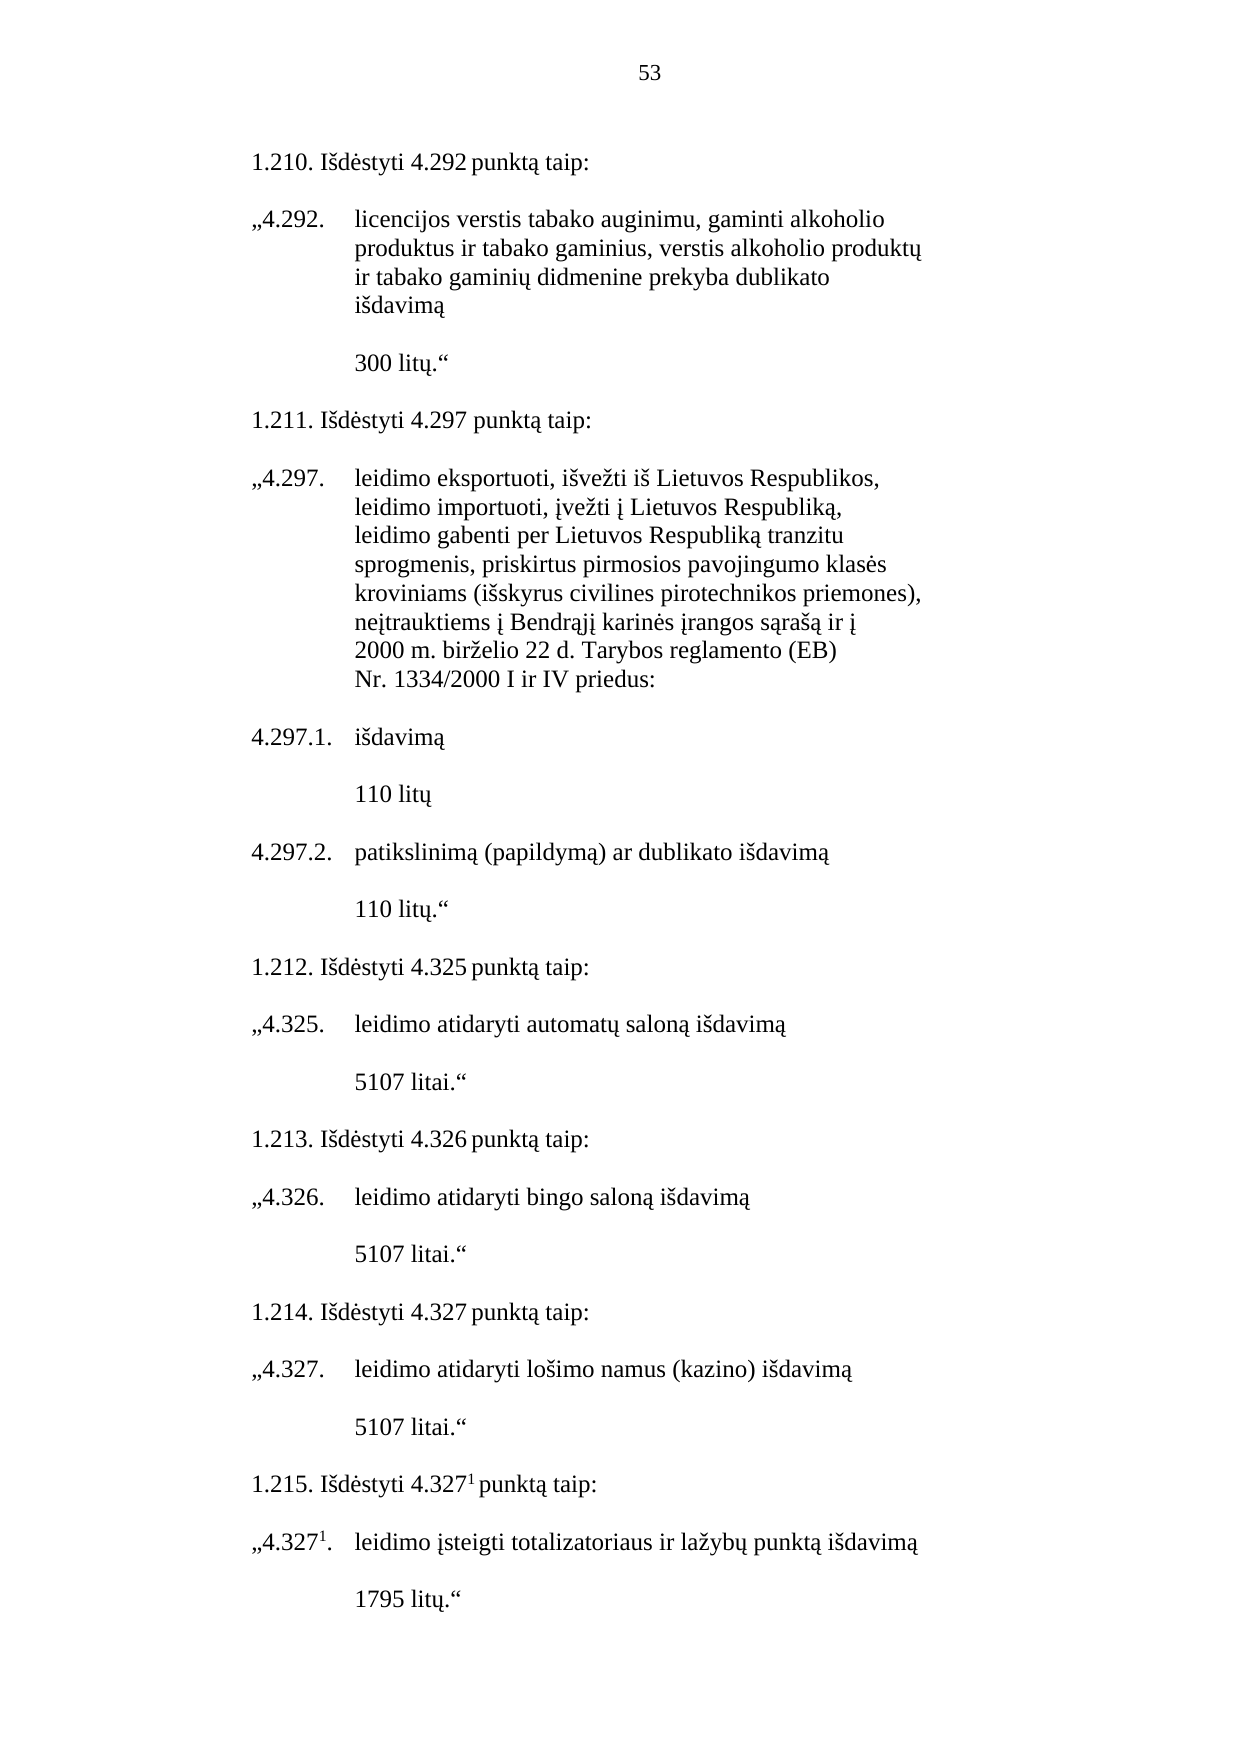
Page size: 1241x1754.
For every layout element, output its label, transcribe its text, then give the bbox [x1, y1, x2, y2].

text „4.3271. leidimo įsteigti totalizatoriaus ir lažybų punktą išdavimą 1795 litų.“ [251, 1527, 924, 1613]
text 4.297.1. išdavimą 110 litų [251, 722, 924, 808]
text 1.215. Išdėstyti 4.3271 punktą taip: [251, 1469, 924, 1498]
text 4.297.2. patikslinimą (papildymą) ar dublikato išdavimą 110 litų.“ [251, 837, 924, 923]
text 1.213. Išdėstyti 4.326 punktą taip: [251, 1124, 924, 1153]
text „4.325. leidimo atidaryti automatų saloną išdavimą 5107 litai.“ [251, 1009, 924, 1096]
text „4.292. licencijos verstis tabako auginimu, gaminti alkoholio produktus ir tabako gaminius, verstis alkoholio produktų ir tabako gaminių didmenine prekyba dublikato išdavimą 300 litų.“ [251, 204, 924, 377]
text „4.297. leidimo eksportuoti, išvežti iš Lietuvos Respublikos, leidimo importuoti, įvežti į Lietuvos Respubliką, leidimo gabenti per Lietuvos Respubliką tranzitu sprogmenis, priskirtus pirmosios pavojingumo klasės kroviniams (išskyrus civilines pirotechnikos priemones), neįtrauktiems į Bendrąjį karinės įrangos sąrašą ir į 2000 m. birželio 22 d. Tarybos reglamento (EB) Nr. 1334/2000 I ir IV priedus: [251, 463, 924, 693]
text 1.211. Išdėstyti 4.297 punktą taip: [251, 406, 924, 434]
text 1.214. Išdėstyti 4.327 punktą taip: [251, 1297, 924, 1326]
text „4.327. leidimo atidaryti lošimo namus (kazino) išdavimą 5107 litai.“ [251, 1354, 924, 1441]
text 1.210. Išdėstyti 4.292 punktą taip: [251, 147, 924, 176]
text 1.212. Išdėstyti 4.325 punktą taip: [251, 952, 924, 981]
text „4.326. leidimo atidaryti bingo saloną išdavimą 5107 litai.“ [251, 1182, 924, 1268]
